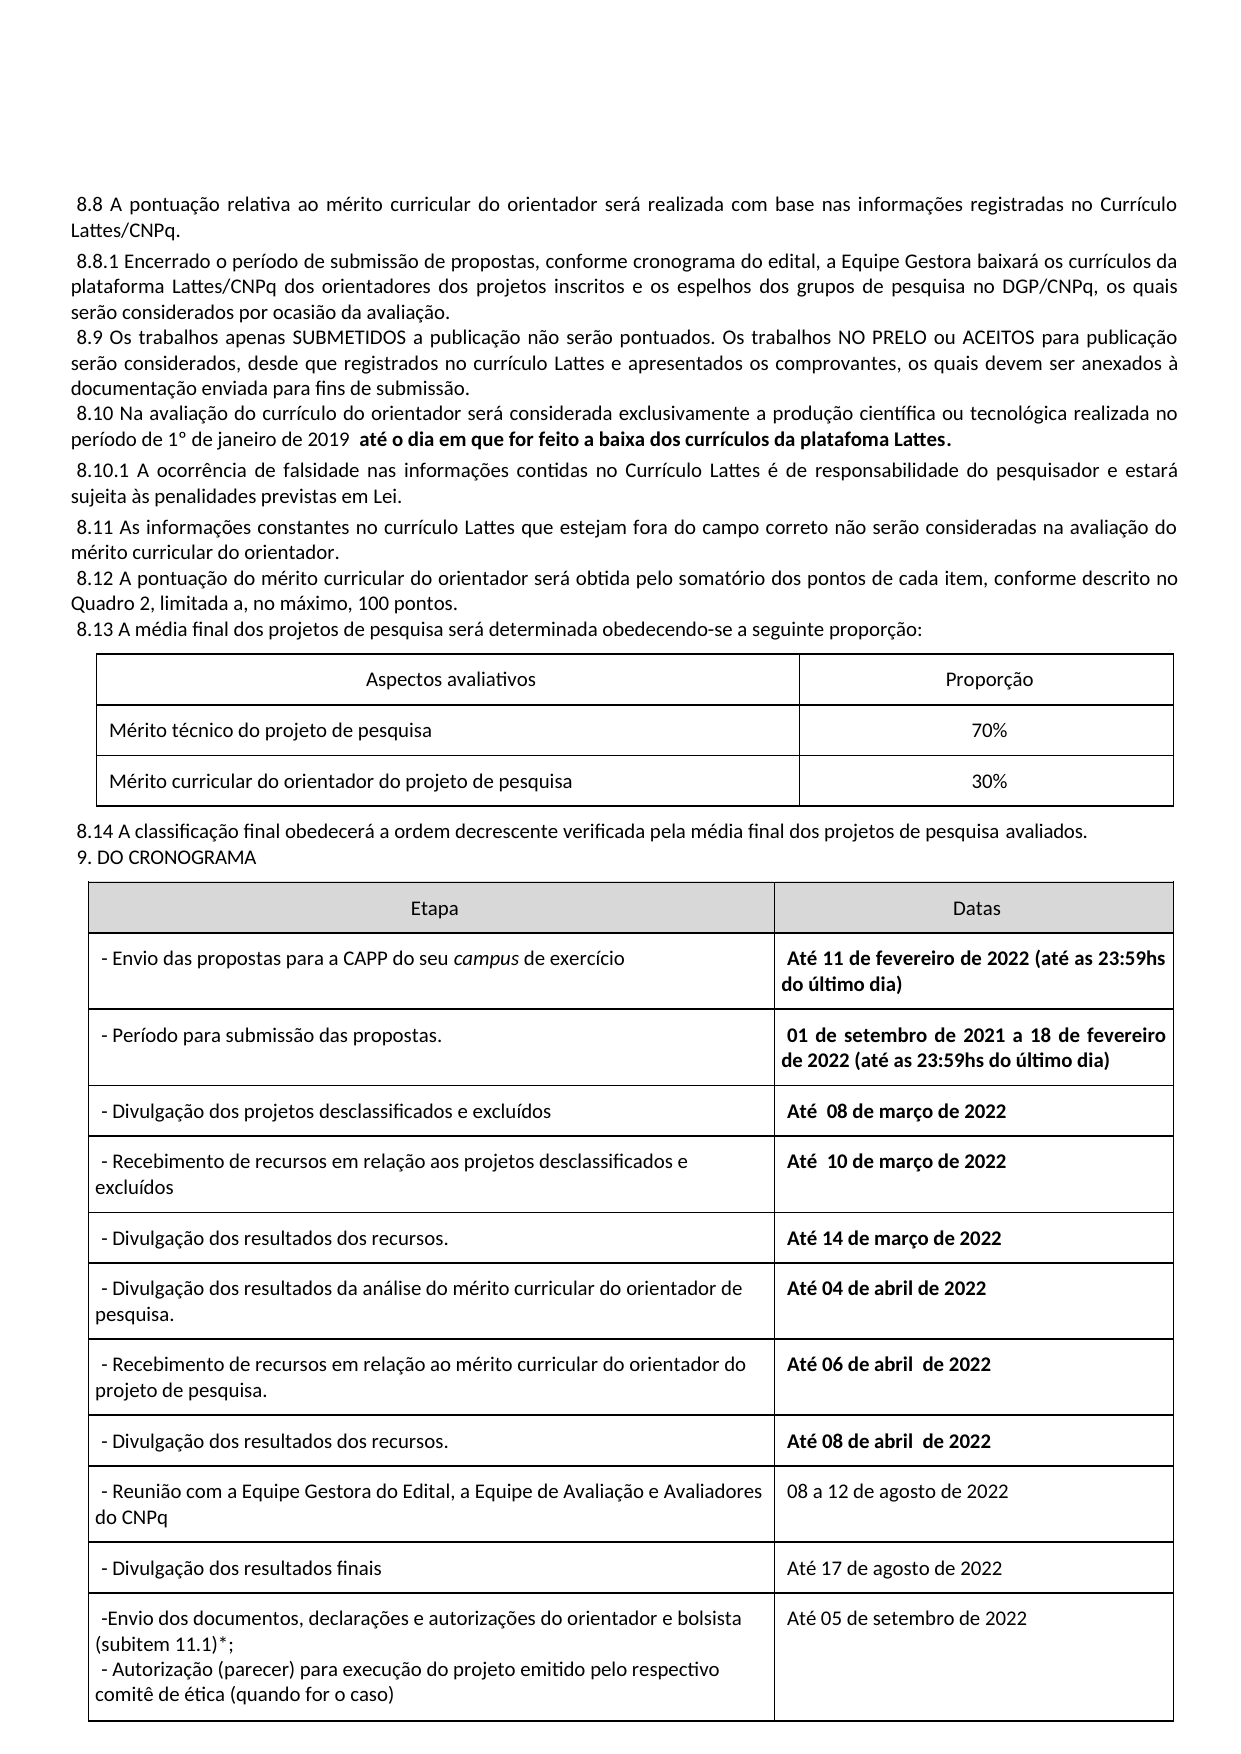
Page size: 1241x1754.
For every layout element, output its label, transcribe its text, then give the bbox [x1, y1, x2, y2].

table_cell Até 08 de abril de 2022 [775, 1416, 1173, 1465]
table_cell Até 14 de março de 2022 [775, 1213, 1173, 1262]
table_cell Até 11 de fevereiro de 2022 (até as 23:59hs do último dia) [775, 934, 1173, 1008]
table_cell 08 a 12 de agosto de 2022 [775, 1467, 1173, 1541]
list 8.12 A pontuação do mérito curricular do orientador será obtida pelo somatório dos pontos de cada item, conforme descrito no Quadro 2, limitada a, no máximo, 100 pontos. [64, 565, 1186, 616]
table_header Proporção [800, 655, 1173, 704]
table_cell - Divulgação dos resultados finais [89, 1543, 774, 1592]
table_cell - Recebimento de recursos em relação aos projetos desclassificados e excluídos [89, 1137, 774, 1211]
table_cell Até 10 de março de 2022 [775, 1137, 1173, 1211]
table_cell - Divulgação dos resultados dos recursos. [89, 1213, 774, 1262]
table_cell - Período para submissão das propostas. [89, 1010, 774, 1084]
table_cell - Divulgação dos resultados dos recursos. [89, 1416, 774, 1465]
table_cell -Envio dos documentos, declarações e autorizações do orientador e bolsista (subitem 11.1)*; - Autorização (parecer) para execução do projeto emitido pelo respectivo comitê de ética (quando for o caso) [89, 1594, 774, 1720]
table_cell - Envio das propostas para a CAPP do seu campus de exercício [89, 934, 774, 1008]
list 8.8.1 Encerrado o período de submissão de propostas, conforme cronograma do edital, a Equipe Gestora baixará os currículos da plataforma Lattes/CNPq dos orientadores dos projetos inscritos e os espelhos dos grupos de pesquisa no DGP/CNPq, os quais serão considerados por ocasião da avaliação. [64, 242, 1186, 324]
table_header Aspectos avaliativos [97, 655, 799, 704]
text 8.10.1 A ocorrência de falsidade nas informações contidas no Currículo Lattes é de responsabilidade do pesquisador e estará sujeita às penalidades previstas em Lei. [64, 451, 1186, 508]
table_cell 01 de setembro de 2021 a 18 de fevereiro de 2022 (até as 23:59hs do último dia) [775, 1010, 1173, 1084]
table_cell Até 05 de setembro de 2022 [775, 1594, 1173, 1720]
list 8.11 As informações constantes no currículo Lattes que estejam fora do campo correto não serão consideradas na avaliação do mérito curricular do orientador. [64, 508, 1186, 565]
table_header Etapa [89, 883, 774, 932]
table_header Datas [775, 883, 1173, 932]
table_cell - Reunião com a Equipe Gestora do Edital, a Equipe de Avaliação e Avaliadores do CNPq [89, 1467, 774, 1541]
subtitle 8.8 A pontuação relativa ao mérito curricular do orientador será realizada com base nas informações registradas no Currículo Lattes/CNPq. [64, 185, 1186, 242]
table_cell Mérito técnico do projeto de pesquisa [97, 706, 799, 754]
list 9. DO CRONOGRAMA [64, 844, 1186, 876]
table_cell Até 04 de abril de 2022 [775, 1264, 1173, 1338]
list 8.9 Os trabalhos apenas SUBMETIDOS a publicação não serão pontuados. Os trabalhos NO PRELO ou ACEITOS para publicação serão considerados, desde que registrados no currículo Lattes e apresentados os comprovantes, os quais devem ser anexados à documentação enviada para fins de submissão. [64, 324, 1186, 401]
table_cell 70% [800, 706, 1173, 754]
table_cell - Recebimento de recursos em relação ao mérito curricular do orientador do projeto de pesquisa. [89, 1340, 774, 1414]
table_cell - Divulgação dos projetos desclassificados e excluídos [89, 1086, 774, 1135]
table_cell Até 06 de abril de 2022 [775, 1340, 1173, 1414]
table_cell Até 08 de março de 2022 [775, 1086, 1173, 1135]
table_cell 30% [800, 756, 1173, 805]
list 8.10 Na avaliação do currículo do orientador será considerada exclusivamente a produção científica ou tecnológica realizada no período de 1º de janeiro de 2019 até o dia em que for feito a baixa dos currículos da platafoma Lattes. [64, 401, 1186, 451]
table_cell Mérito curricular do orientador do projeto de pesquisa [97, 756, 799, 805]
list 8.13 A média final dos projetos de pesquisa será determinada obedecendo-se a seguinte proporção: [64, 616, 1186, 647]
list 8.14 A classificação final obedecerá a ordem decrescente verificada pela média final dos projetos de pesquisa avaliados. [64, 813, 1186, 844]
table_cell Até 17 de agosto de 2022 [775, 1543, 1173, 1592]
table_cell - Divulgação dos resultados da análise do mérito curricular do orientador de pesquisa. [89, 1264, 774, 1338]
